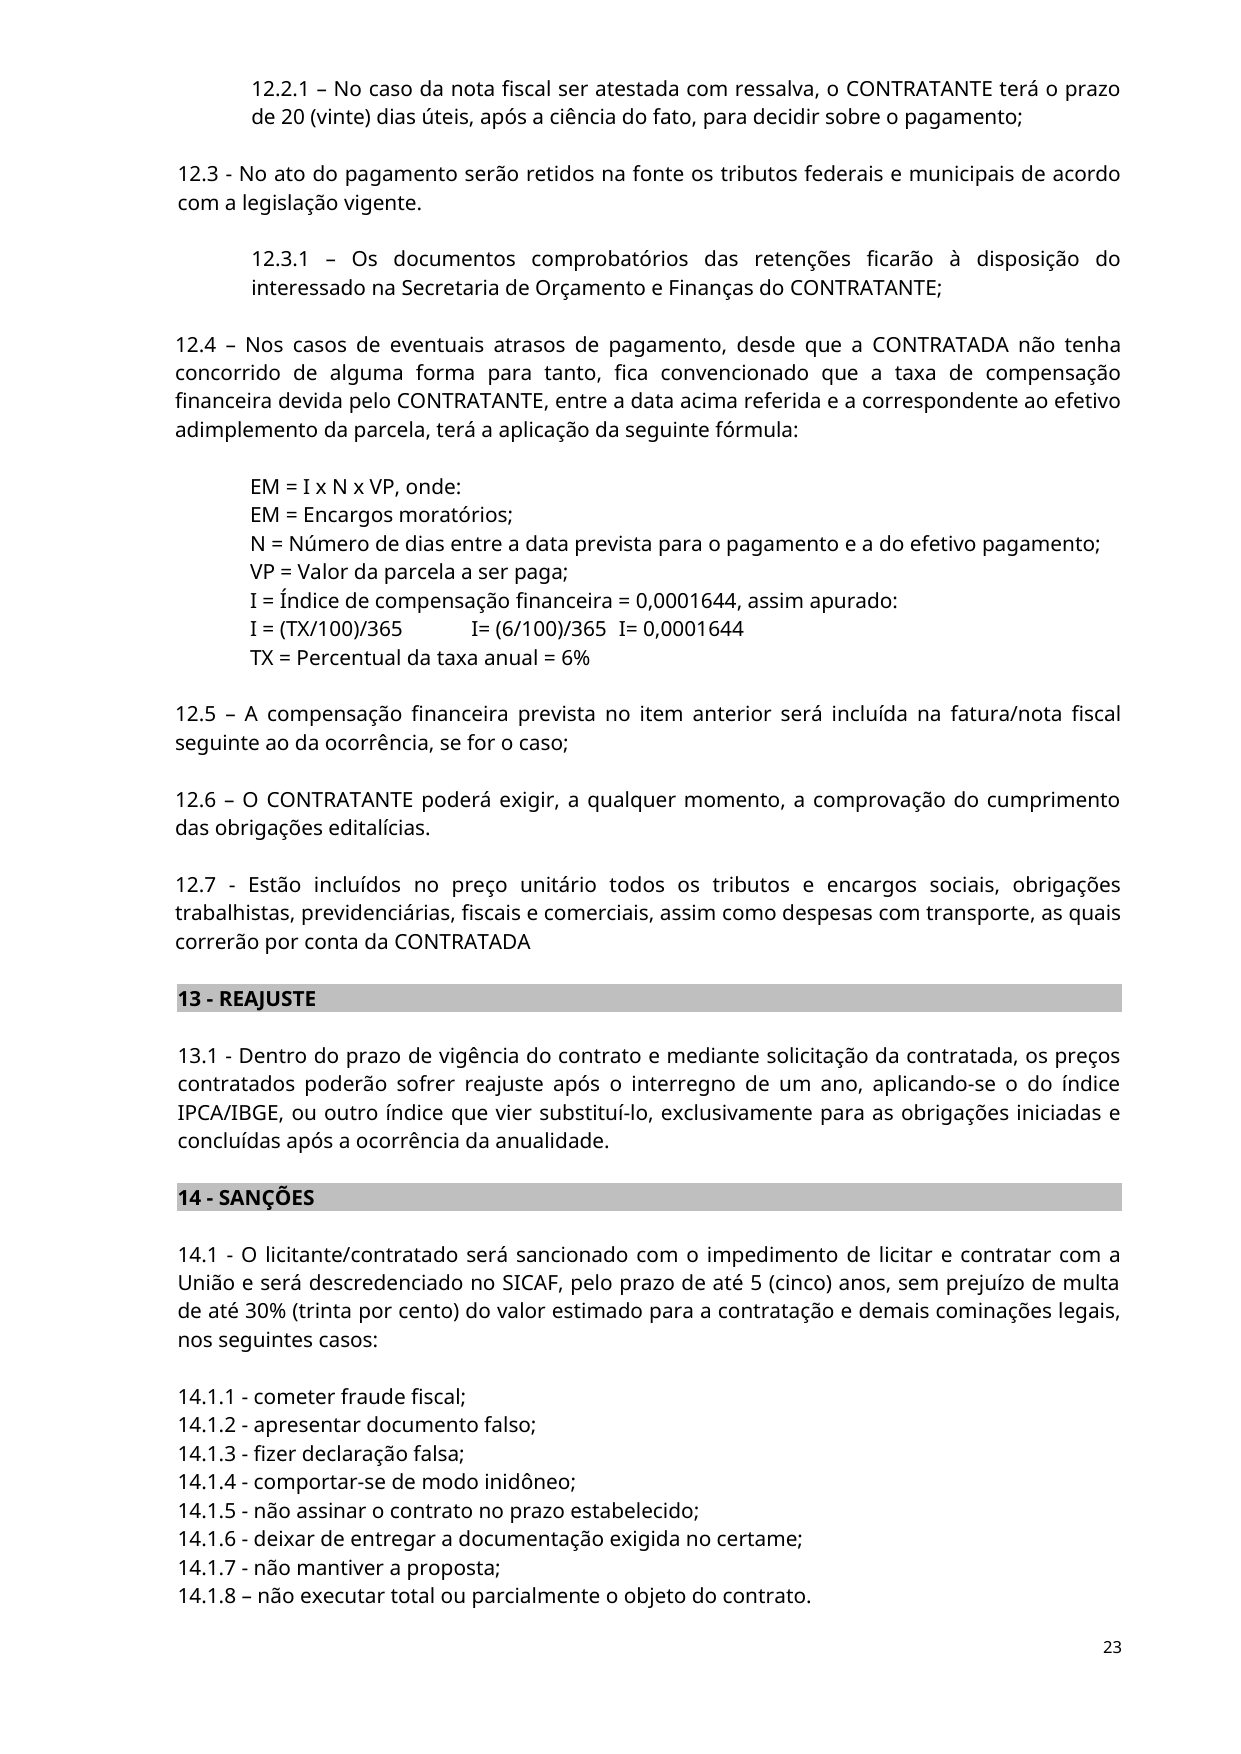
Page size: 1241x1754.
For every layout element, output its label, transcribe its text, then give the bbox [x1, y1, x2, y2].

text 14.1.5 - não assinar o contrato no prazo estabelecido; [177, 1496, 1122, 1524]
text 12.6 – O CONTRATANTE poderá exigir, a qualquer momento, a comprovação do cumprimento das obrigações editalícias. [175, 785, 1122, 842]
text 14.1.3 - fizer declaração falsa; [177, 1439, 1122, 1467]
text 14.1.4 - comportar-se de modo inidôneo; [177, 1467, 1122, 1496]
text 13 - REAJUSTE [177, 984, 1122, 1012]
text EM = I x N x VP, onde: [250, 472, 1122, 500]
text TX = Percentual da taxa anual = 6% [250, 643, 1122, 671]
text I = Índice de compensação financeira = 0,0001644, assim apurado: [250, 586, 1122, 614]
text 14.1.8 – não executar total ou parcialmente o objeto do contrato. [177, 1581, 1122, 1609]
text 12.3.1 – Os documentos comprobatórios das retenções ficarão à disposição do interessado na Secretaria de Orçamento e Finanças do CONTRATANTE; [251, 244, 1122, 301]
text 13.1 - Dentro do prazo de vigência do contrato e mediante solicitação da contratada, os preços contratados poderão sofrer reajuste após o interregno de um ano, aplicando-se o do índice IPCA/IBGE, ou outro índice que vier substituí-lo, exclusivamente para as obrigações iniciadas e concluídas após a ocorrência da anualidade. [177, 1041, 1122, 1154]
text 14.1 - O licitante/contratado será sancionado com o impedimento de licitar e contratar com a União e será descredenciado no SICAF, pelo prazo de até 5 (cinco) anos, sem prejuízo de multa de até 30% (trinta por cento) do valor estimado para a contratação e demais cominações legais, nos seguintes casos: [177, 1240, 1122, 1353]
text 14.1.6 - deixar de entregar a documentação exigida no certame; [177, 1524, 1122, 1553]
text N = Número de dias entre a data prevista para o pagamento e a do efetivo pagamento; [250, 529, 1122, 557]
text 12.4 – Nos casos de eventuais atrasos de pagamento, desde que a CONTRATADA não tenha concorrido de alguma forma para tanto, fica convencionado que a taxa de compensação financeira devida pelo CONTRATANTE, entre a data acima referida e a correspondente ao efetivo adimplemento da parcela, terá a aplicação da seguinte fórmula: [175, 330, 1122, 443]
text EM = Encargos moratórios; [250, 500, 1122, 529]
text 14.1.1 - cometer fraude fiscal; [177, 1382, 1122, 1410]
text VP = Valor da parcela a ser paga; [250, 557, 1122, 586]
text 14.1.2 - apresentar documento falso; [177, 1410, 1122, 1439]
text I = (TX/100)/365 I= (6/100)/365 I= 0,0001644 [250, 614, 1122, 643]
text 14.1.7 - não mantiver a proposta; [177, 1553, 1122, 1581]
text 12.2.1 – No caso da nota fiscal ser atestada com ressalva, o CONTRATANTE terá o prazo de 20 (vinte) dias úteis, após a ciência do fato, para decidir sobre o pagamento; [251, 74, 1122, 131]
text 12.7 - Estão incluídos no preço unitário todos os tributos e encargos sociais, obrigações trabalhistas, previdenciárias, fiscais e comerciais, assim como despesas com transporte, as quais correrão por conta da CONTRATADA [175, 870, 1122, 955]
text 12.3 - No ato do pagamento serão retidos na fonte os tributos federais e municipais de acordo com a legislação vigente. [177, 159, 1122, 216]
text 12.5 – A compensação financeira prevista no item anterior será incluída na fatura/nota fiscal seguinte ao da ocorrência, se for o caso; [175, 699, 1122, 756]
text 14 - SANÇÕES [177, 1183, 1122, 1211]
